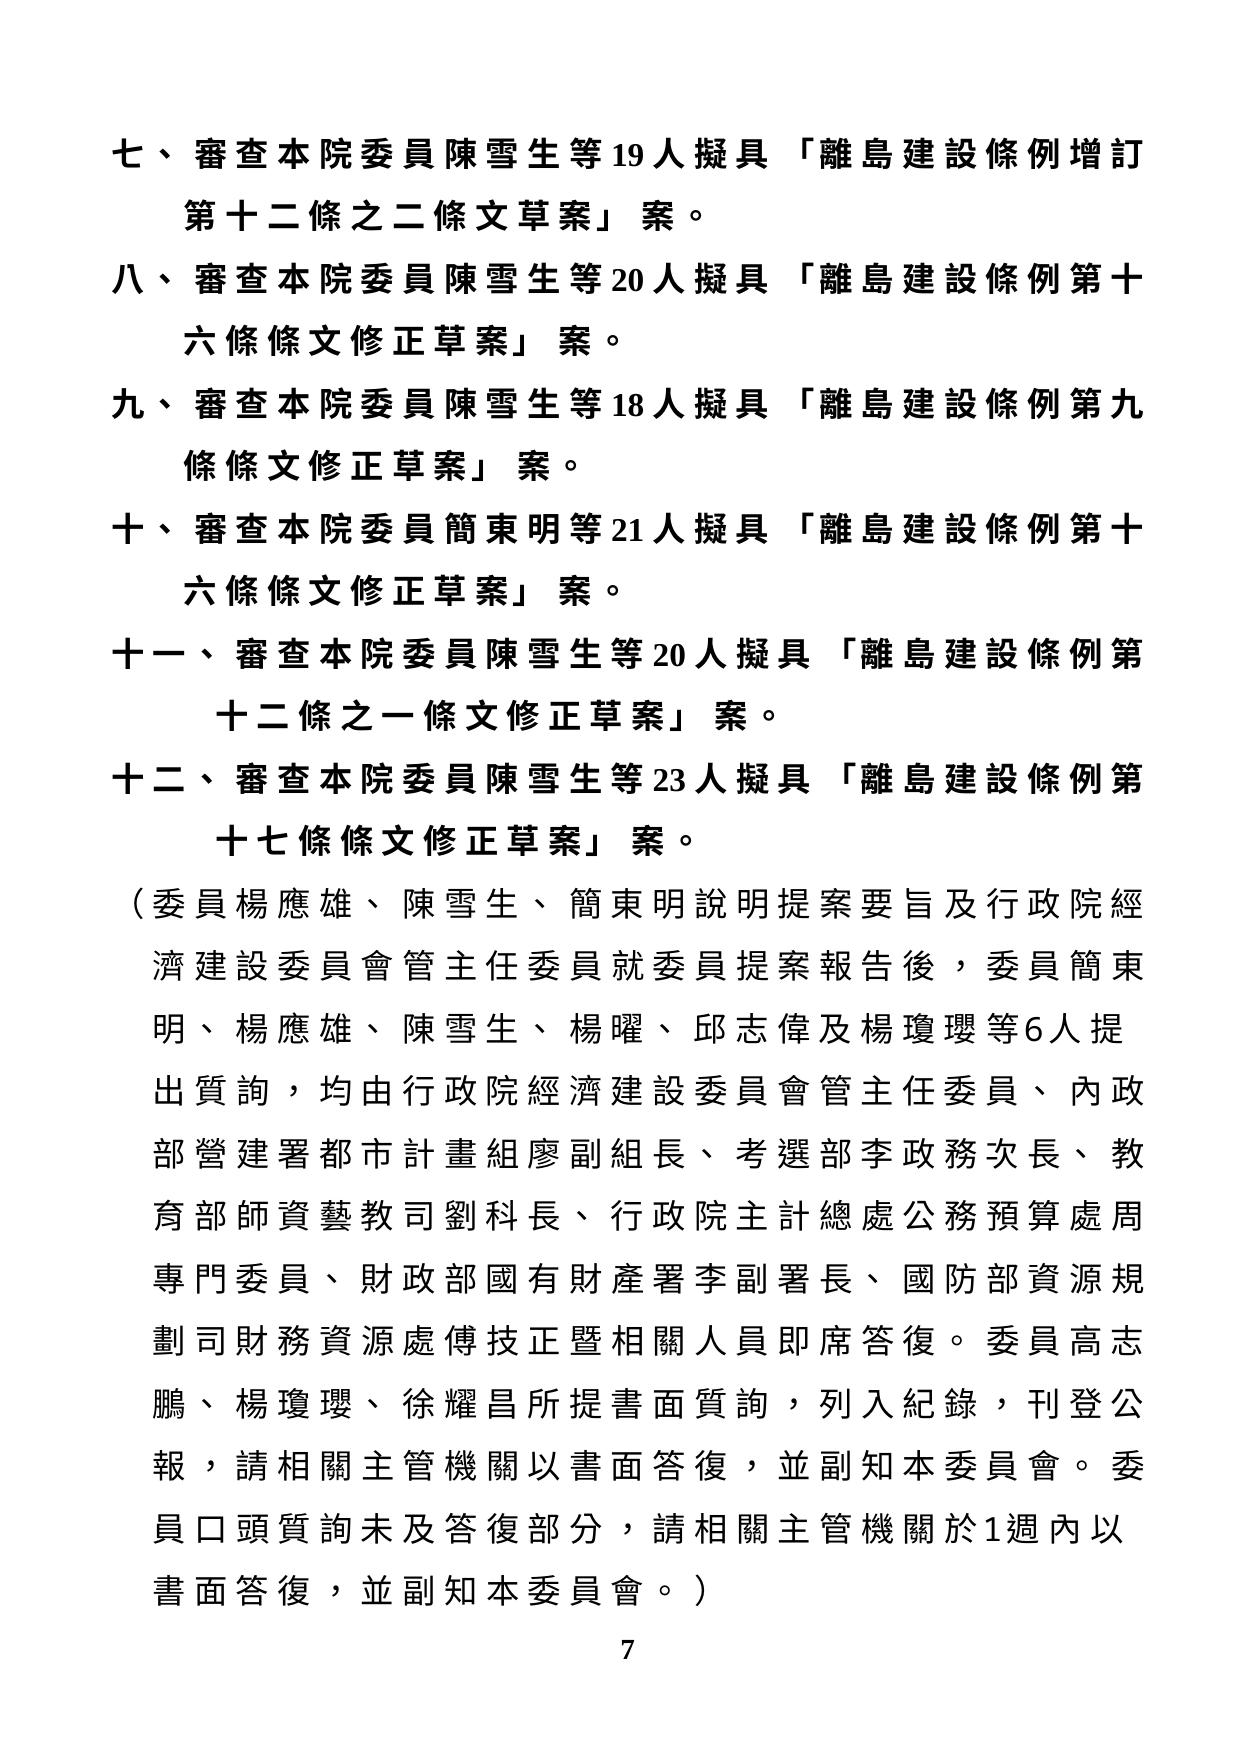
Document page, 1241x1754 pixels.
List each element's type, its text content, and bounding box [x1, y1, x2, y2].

text 八、審查本院委員陳雪生等20人擬具「離島建設條例第十六條條文修正草案」案。 [107, 235, 1148, 360]
text 十二、審查本院委員陳雪生等23人擬具「離島建設條例第十七條條文修正草案」案。 [107, 735, 1148, 860]
text 七、審查本院委員陳雪生等19人擬具「離島建設條例增訂第十二條之二條文草案」案。 [107, 110, 1148, 235]
text 九、審查本院委員陳雪生等18人擬具「離島建設條例第九條條文修正草案」案。 [107, 360, 1148, 485]
text 十、審查本院委員簡東明等21人擬具「離島建設條例第十六條條文修正草案」案。 [107, 485, 1148, 610]
text 十一、審查本院委員陳雪生等20人擬具「離島建設條例第十二條之一條文修正草案」案。 [107, 610, 1148, 735]
text （委員楊應雄、陳雪生、簡東明說明提案要旨及行政院經濟建設委員會管主任委員就委員提案報告後，委員簡東明、楊應雄、陳雪生、楊曜、邱志偉及楊瓊瓔等6人提出質詢，均由行政院經濟建設委員會管主任委員、內政部營建署都市計畫組廖副組長、考選部李政務次長、教育部師資藝教司劉科長、行政院主計總處公務預算處周專門委員、財政部國有財產署李副署長、國防部資源規劃司財務資源處傅技正暨相關人員即席答復。委員高志鵬、楊瓊瓔、徐耀昌所提書面質詢，列入紀錄，刊登公報，請相關主管機關以書面答復，並副知本委員會。委員口頭質詢未及答復部分，請相關主管機關於1週內以書面答復，並副知本委員會。） [107, 860, 1148, 1610]
